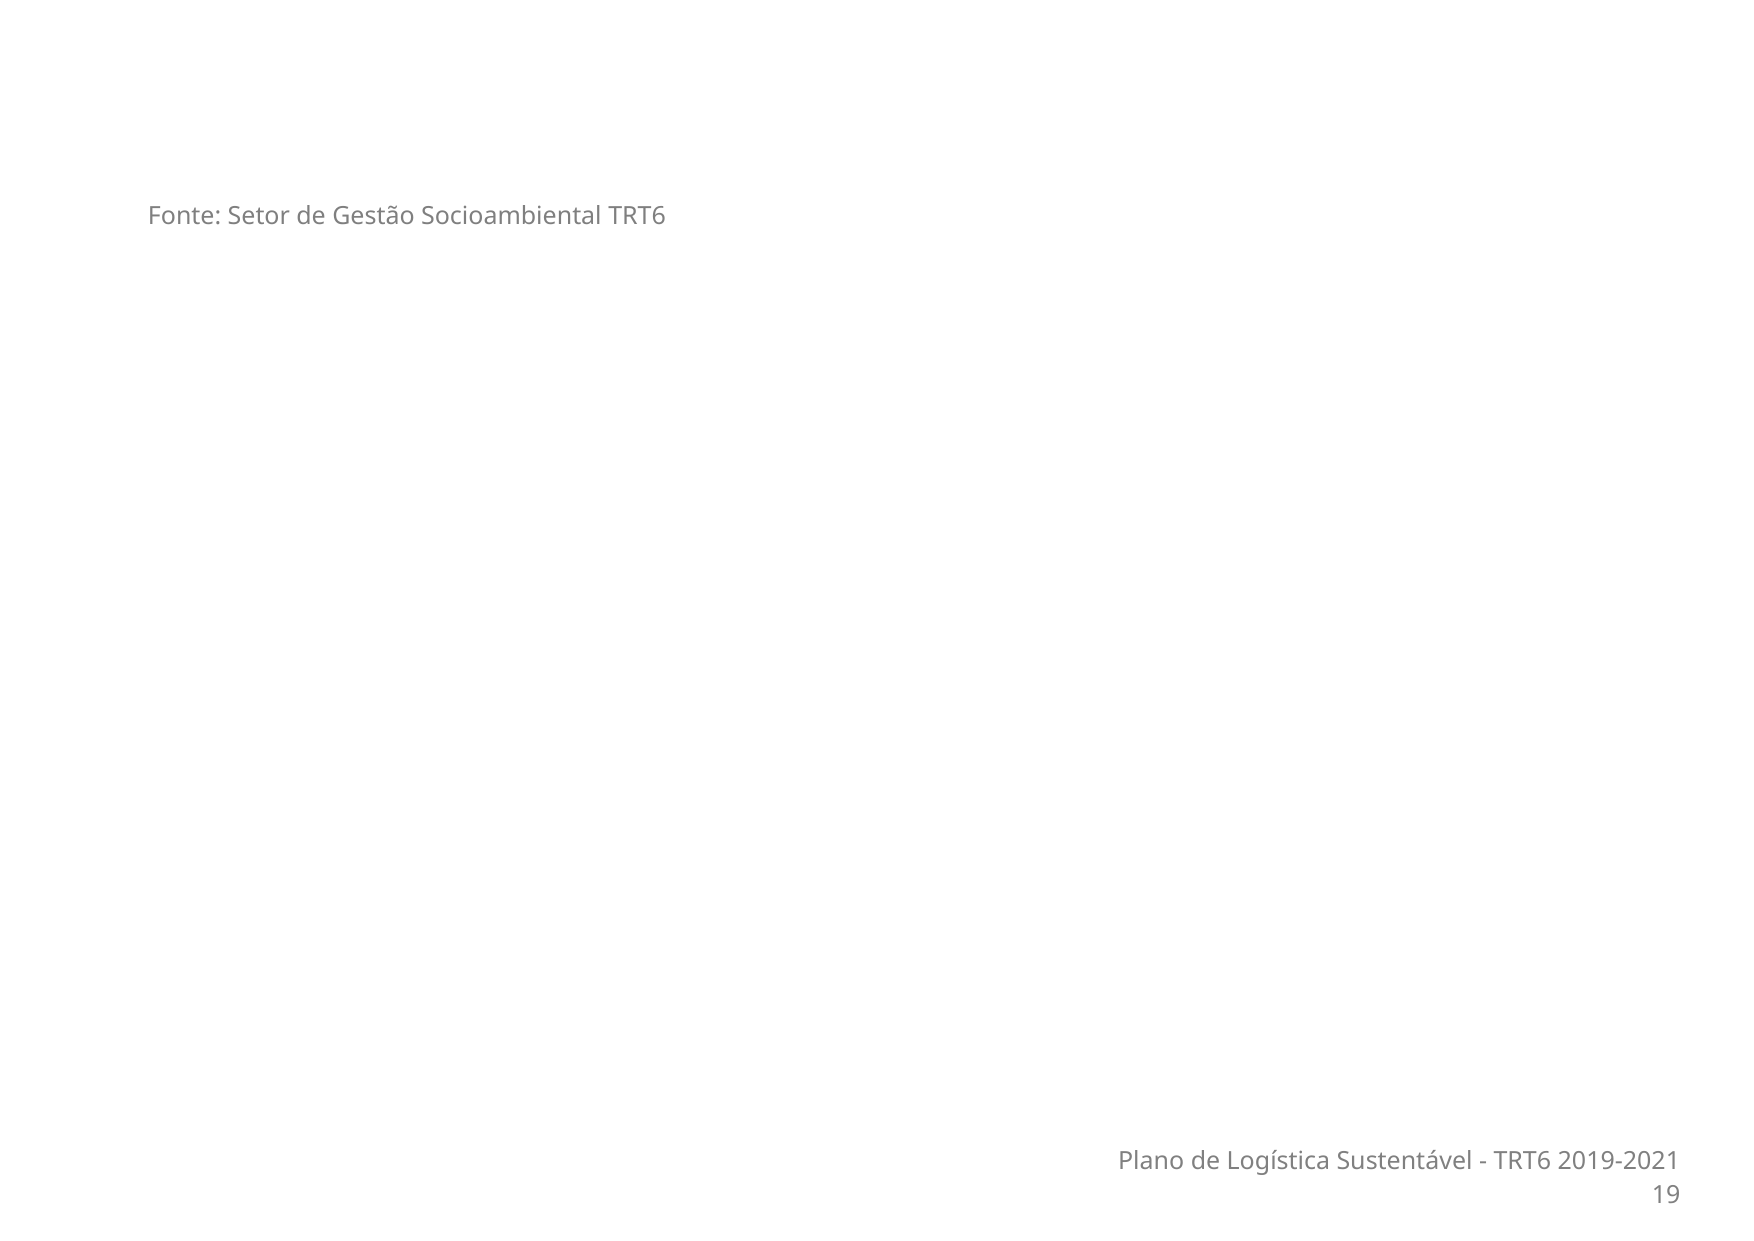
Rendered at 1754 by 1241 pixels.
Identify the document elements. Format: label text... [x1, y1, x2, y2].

text Fonte: Setor de Gestão Socioambiental TRT6 [148, 197, 1665, 232]
